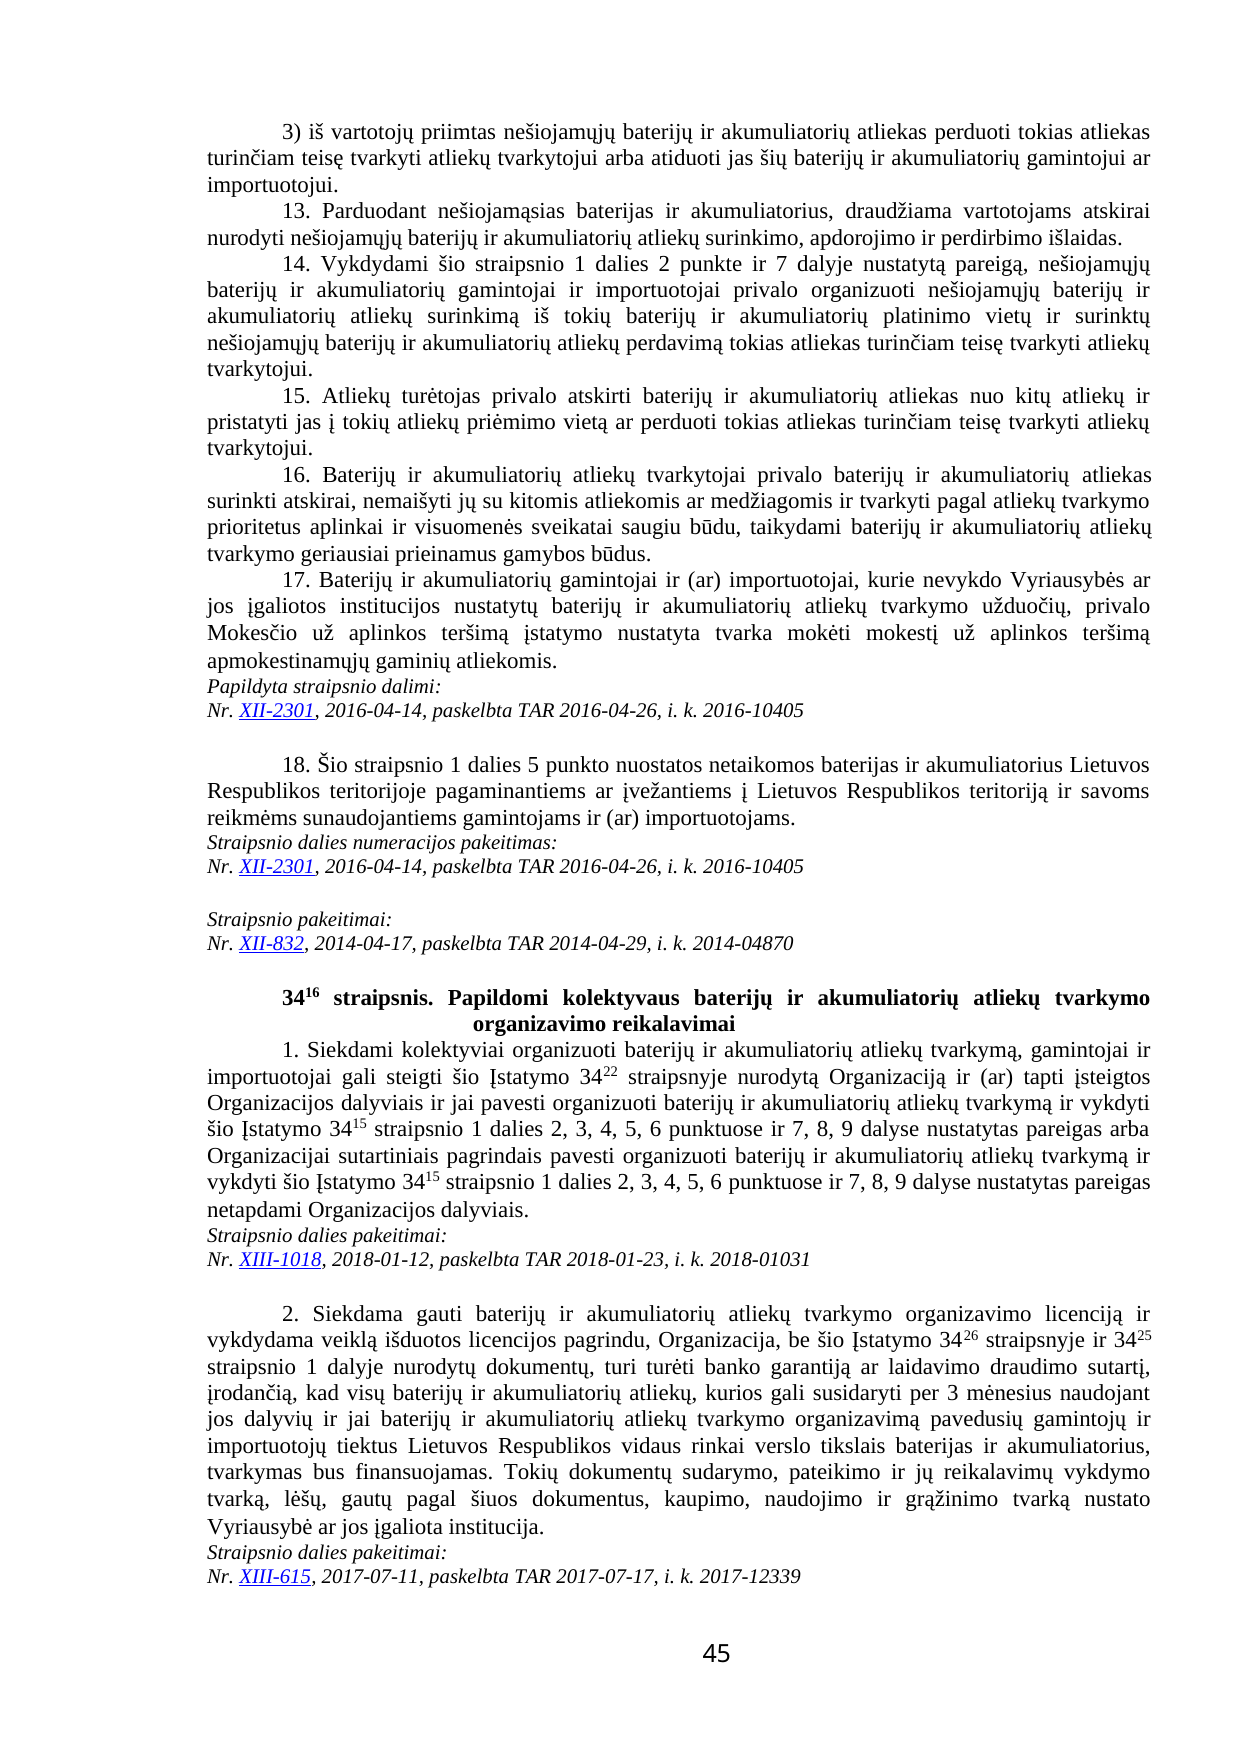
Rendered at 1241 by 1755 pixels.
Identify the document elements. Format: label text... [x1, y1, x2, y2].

text 13. Parduodant nešiojamąsias baterijas ir akumuliatorius, draudžiama vartotojams atskirai nurodyti nešiojamųjų baterijų ir akumuliatorių atliekų surinkimo, apdorojimo ir perdirbimo išlaidas. [207, 197, 1152, 250]
text 16. Baterijų ir akumuliatorių atliekų tvarkytojai privalo baterijų ir akumuliatorių atliekas surinkti atskirai, nemaišyti jų su kitomis atliekomis ar medžiagomis ir tvarkyti pagal atliekų tvarkymo prioritetus aplinkai ir visuomenės sveikatai saugiu būdu, taikydami baterijų ir akumuliatorių atliekų tvarkymo geriausiai prieinamus gamybos būdus. [207, 461, 1152, 566]
text Straipsnio dalies pakeitimai: [207, 1223, 1152, 1247]
text 3) iš vartotojų priimtas nešiojamųjų baterijų ir akumuliatorių atliekas perduoti tokias atliekas turinčiam teisę tvarkyti atliekų tvarkytojui arba atiduoti jas šių baterijų ir akumuliatorių gamintojui ar importuotojui. [207, 118, 1152, 197]
text Straipsnio dalies pakeitimai: [207, 1540, 1152, 1564]
text Straipsnio pakeitimai: [207, 907, 1152, 931]
text Nr. XII-2301, 2016-04-14, paskelbta TAR 2016-04-26, i. k. 2016-10405 [207, 854, 1152, 878]
text 3416 straipsnis. Papildomi kolektyvaus baterijų ir akumuliatorių atliekų tvarkymo organizavimo reikalavimai [282, 984, 1152, 1036]
text Nr. XIII-615, 2017-07-11, paskelbta TAR 2017-07-17, i. k. 2017-12339 [207, 1564, 1152, 1588]
text 17. Baterijų ir akumuliatorių gamintojai ir (ar) importuotojai, kurie nevykdo Vyriausybės ar jos įgaliotos institucijos nustatytų baterijų ir akumuliatorių atliekų tvarkymo užduočių, privalo Mokesčio už aplinkos teršimą įstatymo nustatyta tvarka mokėti mokestį už aplinkos teršimą apmokestinamųjų gaminių atliekomis. [207, 566, 1152, 674]
text Nr. XII-2301, 2016-04-14, paskelbta TAR 2016-04-26, i. k. 2016-10405 [207, 698, 1152, 722]
text 18. Šio straipsnio 1 dalies 5 punkto nuostatos netaikomos baterijas ir akumuliatorius Lietuvos Respublikos teritorijoje pagaminantiems ar įvežantiems į Lietuvos Respublikos teritoriją ir savoms reikmėms sunaudojantiems gamintojams ir (ar) importuotojams. [207, 751, 1152, 830]
text 1. Siekdami kolektyviai organizuoti baterijų ir akumuliatorių atliekų tvarkymą, gamintojai ir importuotojai gali steigti šio Įstatymo 3422 straipsnyje nurodytą Organizaciją ir (ar) tapti įsteigtos Organizacijos dalyviais ir jai pavesti organizuoti baterijų ir akumuliatorių atliekų tvarkymą ir vykdyti šio Įstatymo 3415 straipsnio 1 dalies 2, 3, 4, 5, 6 punktuose ir 7, 8, 9 dalyse nustatytas pareigas arba Organizacijai sutartiniais pagrindais pavesti organizuoti baterijų ir akumuliatorių atliekų tvarkymą ir vykdyti šio Įstatymo 3415 straipsnio 1 dalies 2, 3, 4, 5, 6 punktuose ir 7, 8, 9 dalyse nustatytas pareigas netapdami Organizacijos dalyviais. [207, 1036, 1152, 1223]
text Nr. XIII-1018, 2018-01-12, paskelbta TAR 2018-01-23, i. k. 2018-01031 [207, 1247, 1152, 1271]
text Nr. XII-832, 2014-04-17, paskelbta TAR 2014-04-29, i. k. 2014-04870 [207, 931, 1152, 955]
text 15. Atliekų turėtojas privalo atskirti baterijų ir akumuliatorių atliekas nuo kitų atliekų ir pristatyti jas į tokių atliekų priėmimo vietą ar perduoti tokias atliekas turinčiam teisę tvarkyti atliekų tvarkytojui. [207, 382, 1152, 461]
text Papildyta straipsnio dalimi: [207, 674, 1152, 698]
text 2. Siekdama gauti baterijų ir akumuliatorių atliekų tvarkymo organizavimo licenciją ir vykdydama veiklą išduotos licencijos pagrindu, Organizacija, be šio Įstatymo 3426 straipsnyje ir 3425 straipsnio 1 dalyje nurodytų dokumentų, turi turėti banko garantiją ar laidavimo draudimo sutartį, įrodančią, kad visų baterijų ir akumuliatorių atliekų, kurios gali susidaryti per 3 mėnesius naudojant jos dalyvių ir jai baterijų ir akumuliatorių atliekų tvarkymo organizavimą pavedusių gamintojų ir importuotojų tiektus Lietuvos Respublikos vidaus rinkai verslo tikslais baterijas ir akumuliatorius, tvarkymas bus finansuojamas. Tokių dokumentų sudarymo, pateikimo ir jų reikalavimų vykdymo tvarką, lėšų, gautų pagal šiuos dokumentus, kaupimo, naudojimo ir grąžinimo tvarką nustato Vyriausybė ar jos įgaliota institucija. [207, 1300, 1152, 1540]
text 14. Vykdydami šio straipsnio 1 dalies 2 punkte ir 7 dalyje nustatytą pareigą, nešiojamųjų baterijų ir akumuliatorių gamintojai ir importuotojai privalo organizuoti nešiojamųjų baterijų ir akumuliatorių atliekų surinkimą iš tokių baterijų ir akumuliatorių platinimo vietų ir surinktų nešiojamųjų baterijų ir akumuliatorių atliekų perdavimą tokias atliekas turinčiam teisę tvarkyti atliekų tvarkytojui. [207, 250, 1152, 382]
text Straipsnio dalies numeracijos pakeitimas: [207, 830, 1152, 854]
